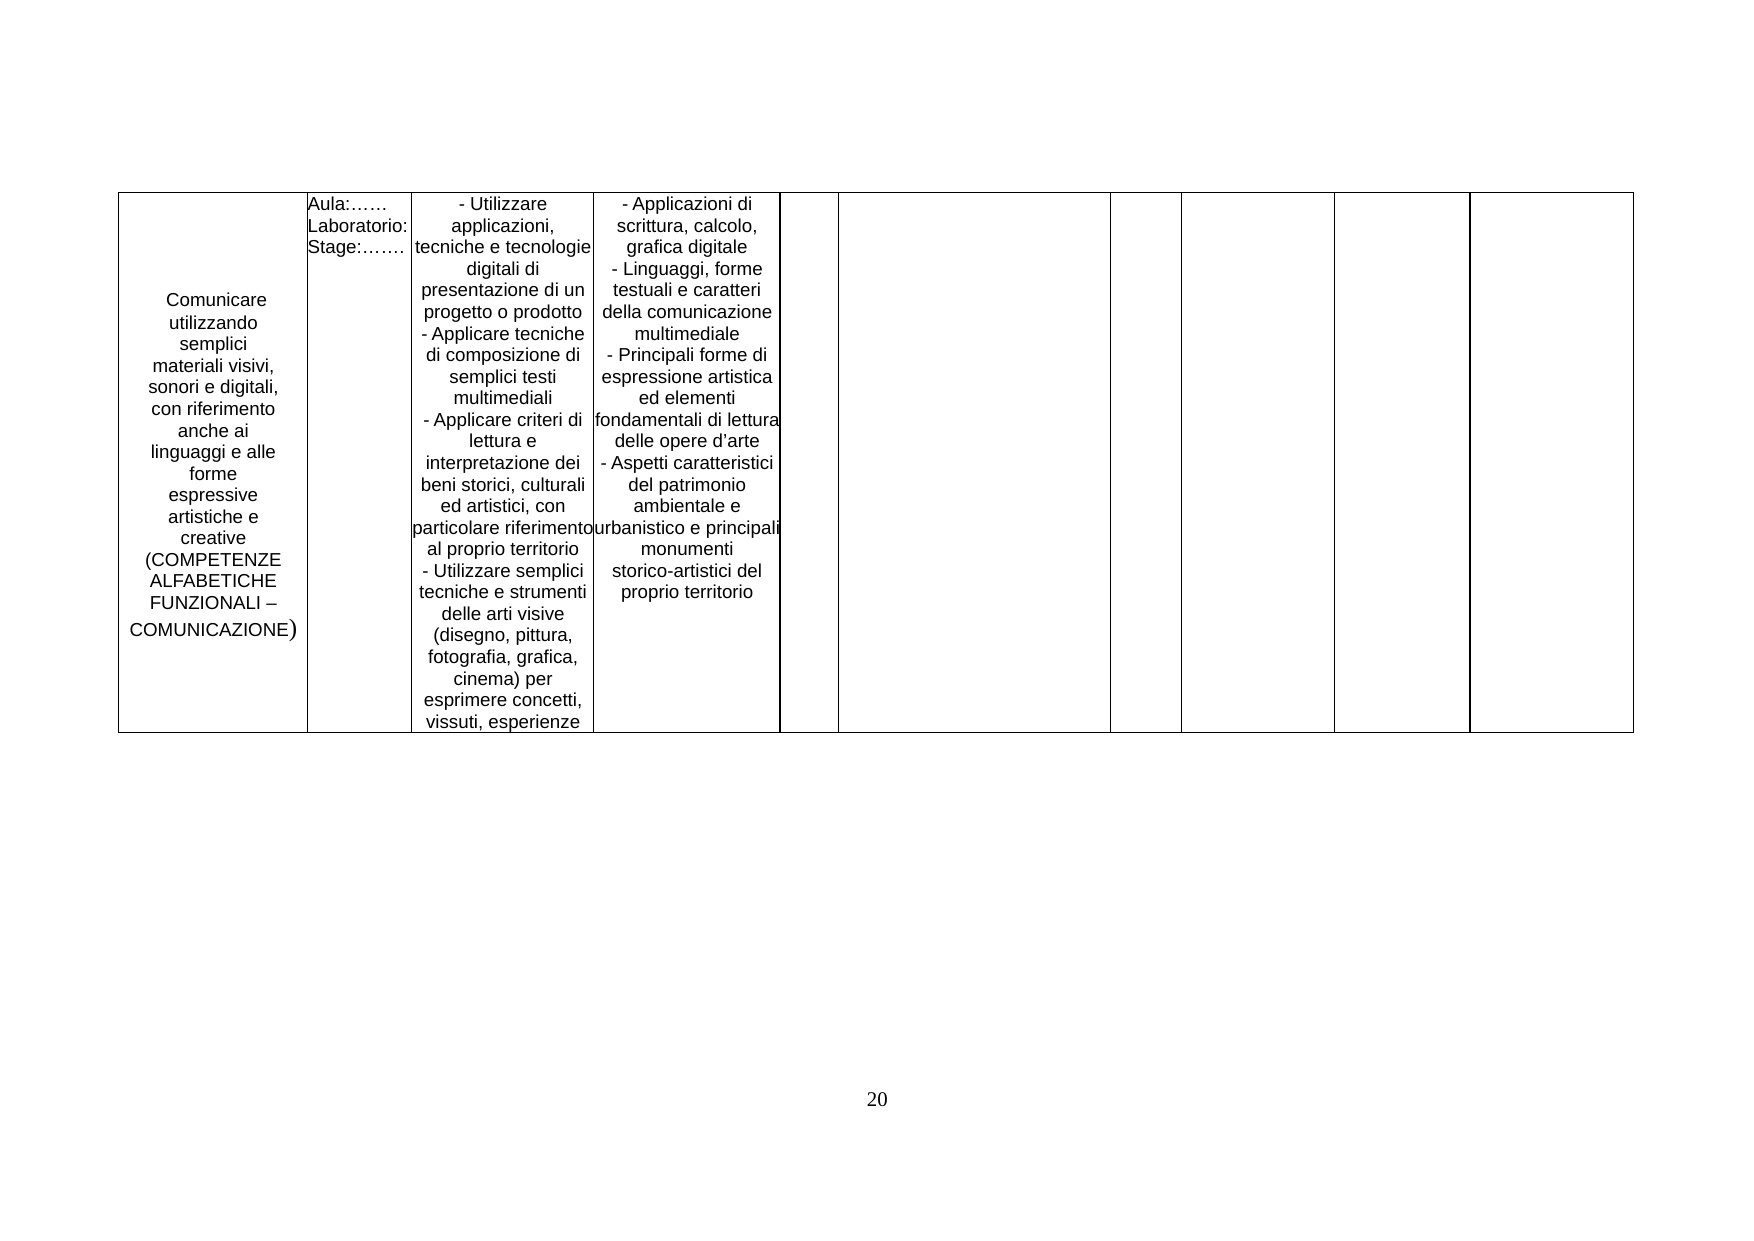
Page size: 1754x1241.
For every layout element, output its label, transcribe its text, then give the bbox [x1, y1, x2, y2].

table_cell [781, 193, 838, 732]
table_cell [1471, 193, 1633, 732]
table_cell - Utilizzare applicazioni, tecniche e tecnologie digitali di presentazione di un progetto o prodotto - Applicare tecniche di composizione di semplici testi multimediali - Applicare criteri di lettura e interpretazione dei beni storici, culturali ed artistici, con particolare riferimento al proprio territorio - Utilizzare semplici tecniche e strumenti delle arti visive (disegno, pittura, fotografia, grafica, cinema) per esprimere concetti, vissuti, esperienze [412, 193, 593, 732]
table_cell Aula:…… Laboratorio: Stage:……. [308, 193, 411, 732]
table_cell [1335, 193, 1469, 732]
table_cell - Applicazioni di scrittura, calcolo, grafica digitale - Linguaggi, forme testuali e caratteri della comunicazione multimediale - Principali forme di espressione artistica ed elementi fondamentali di lettura delle opere d’arte - Aspetti caratteristici del patrimonio ambientale e urbanistico e principali monumenti storico-artistici del proprio territorio [594, 193, 779, 732]
table_cell [839, 193, 1110, 732]
table_cell [1182, 193, 1334, 732]
table_cell [1111, 193, 1181, 732]
table_cell Comunicare utilizzando semplici materiali visivi, sonori e digitali, con riferimento anche ai linguaggi e alle forme espressive artistiche e creative (COMPETENZE ALFABETICHE FUNZIONALI – COMUNICAZIONE) [119, 193, 307, 732]
